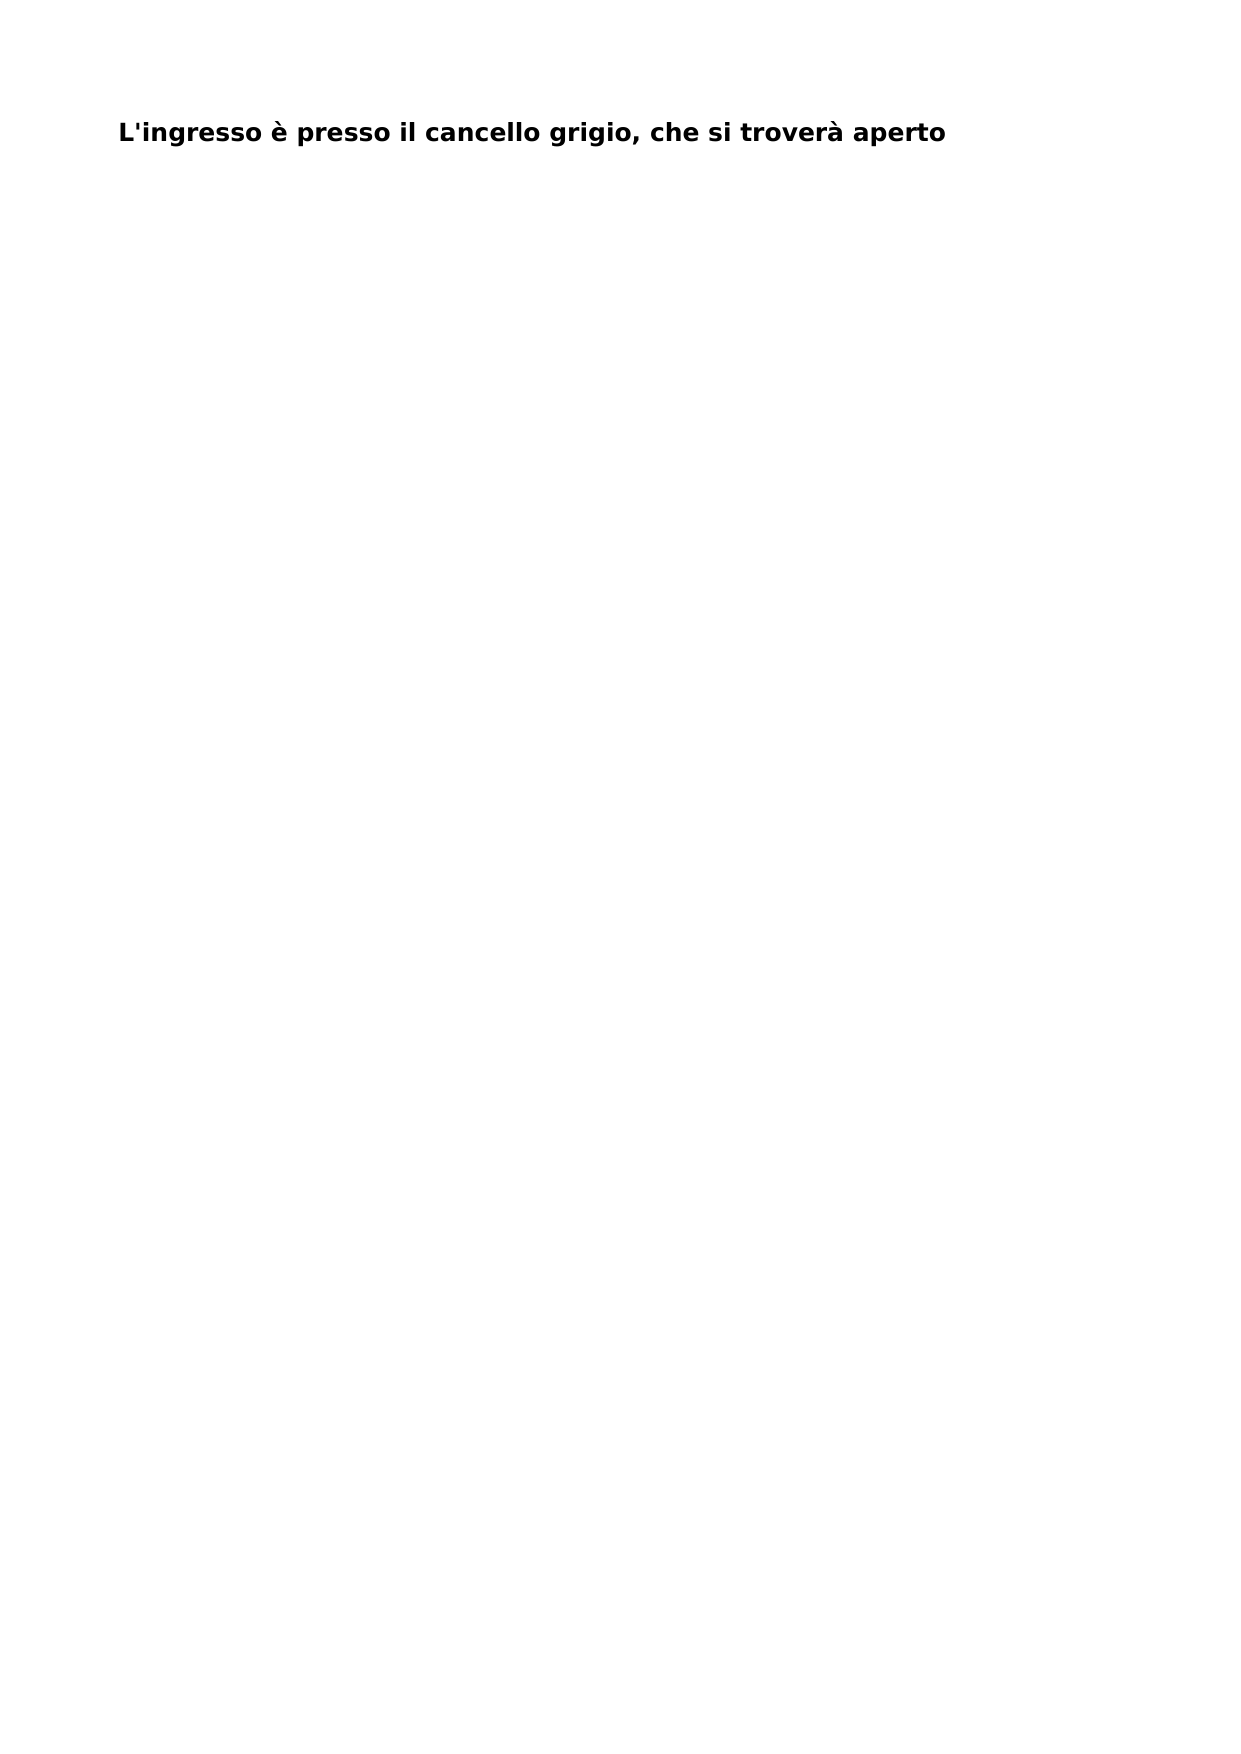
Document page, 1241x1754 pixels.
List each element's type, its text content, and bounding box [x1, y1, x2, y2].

text L'ingresso è presso il cancello grigio, che si troverà aperto [118, 118, 1122, 147]
